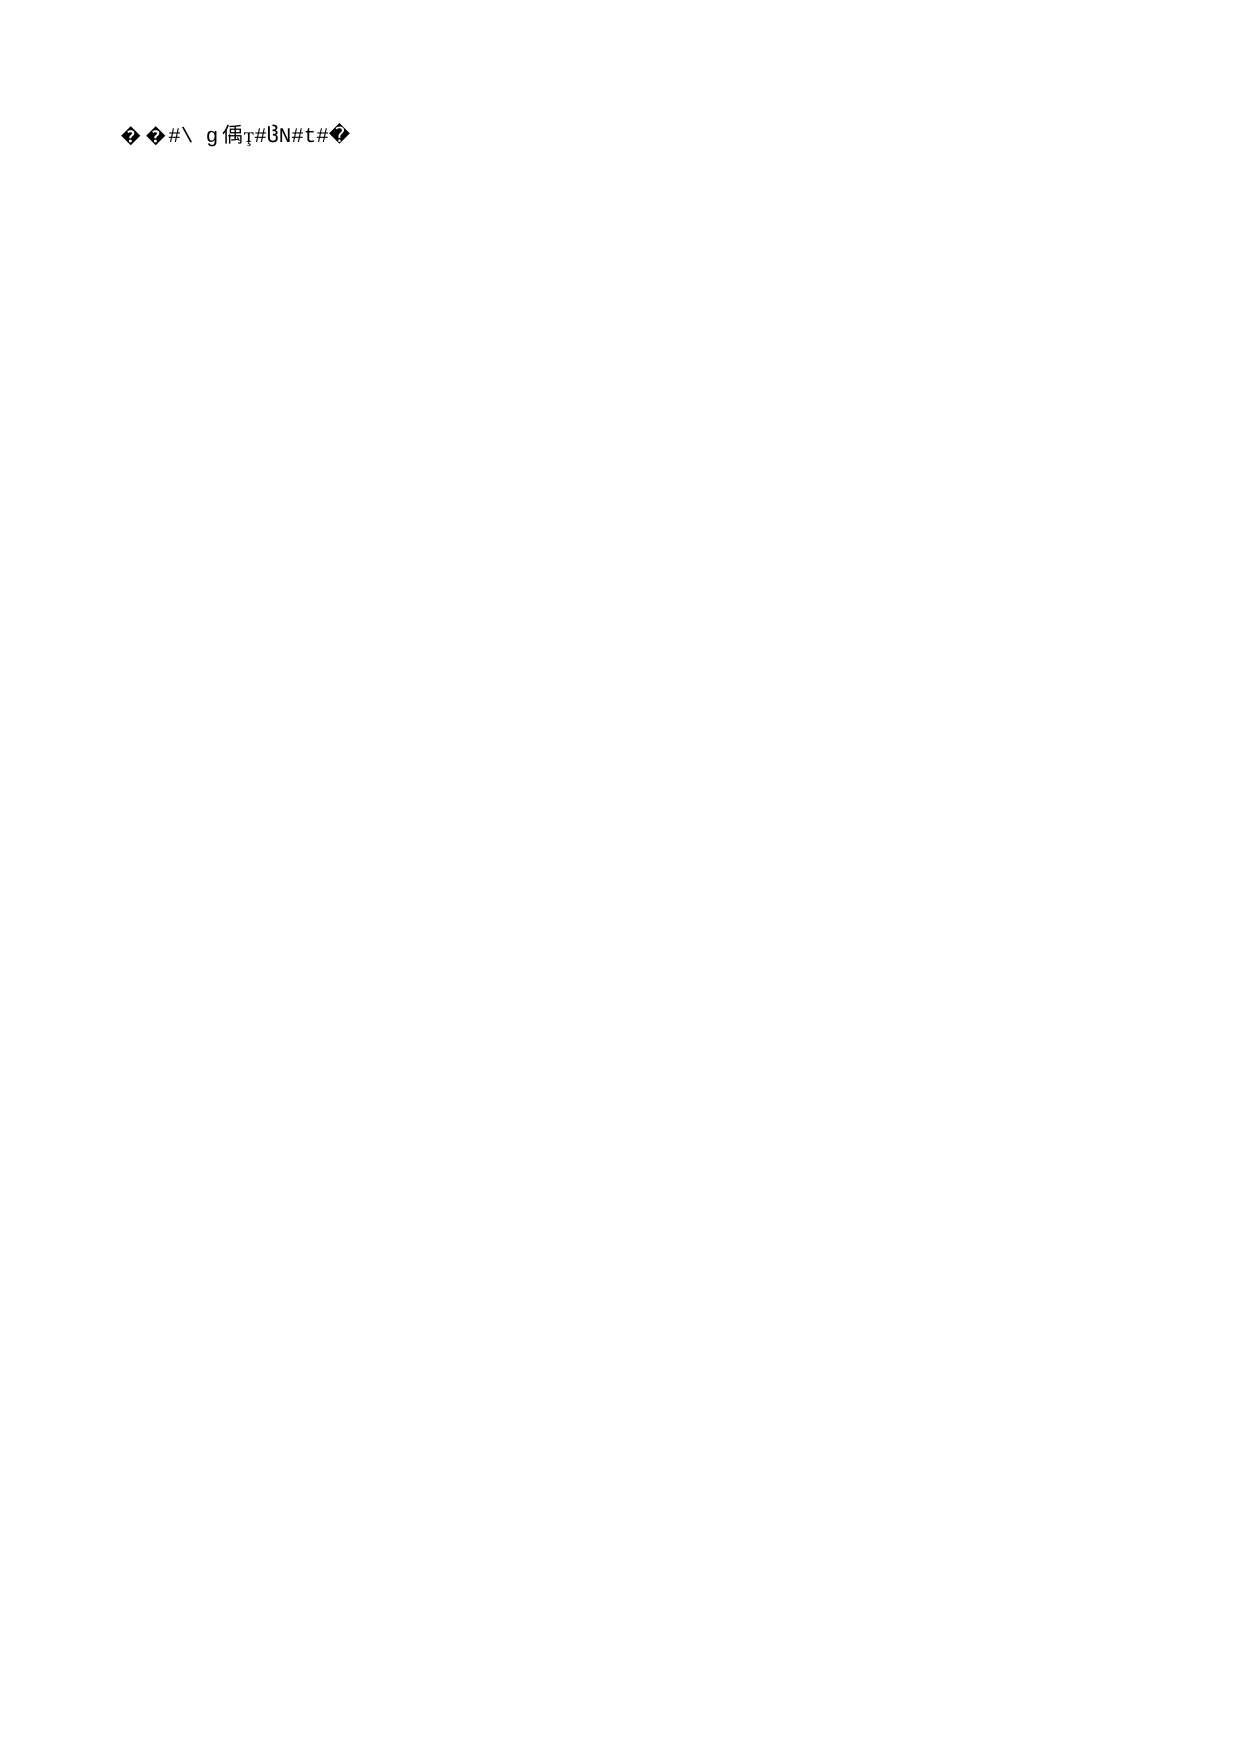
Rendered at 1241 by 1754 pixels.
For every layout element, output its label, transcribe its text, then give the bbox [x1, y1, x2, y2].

text ��#\ g偊#N#t#� [118, 118, 1122, 148]
